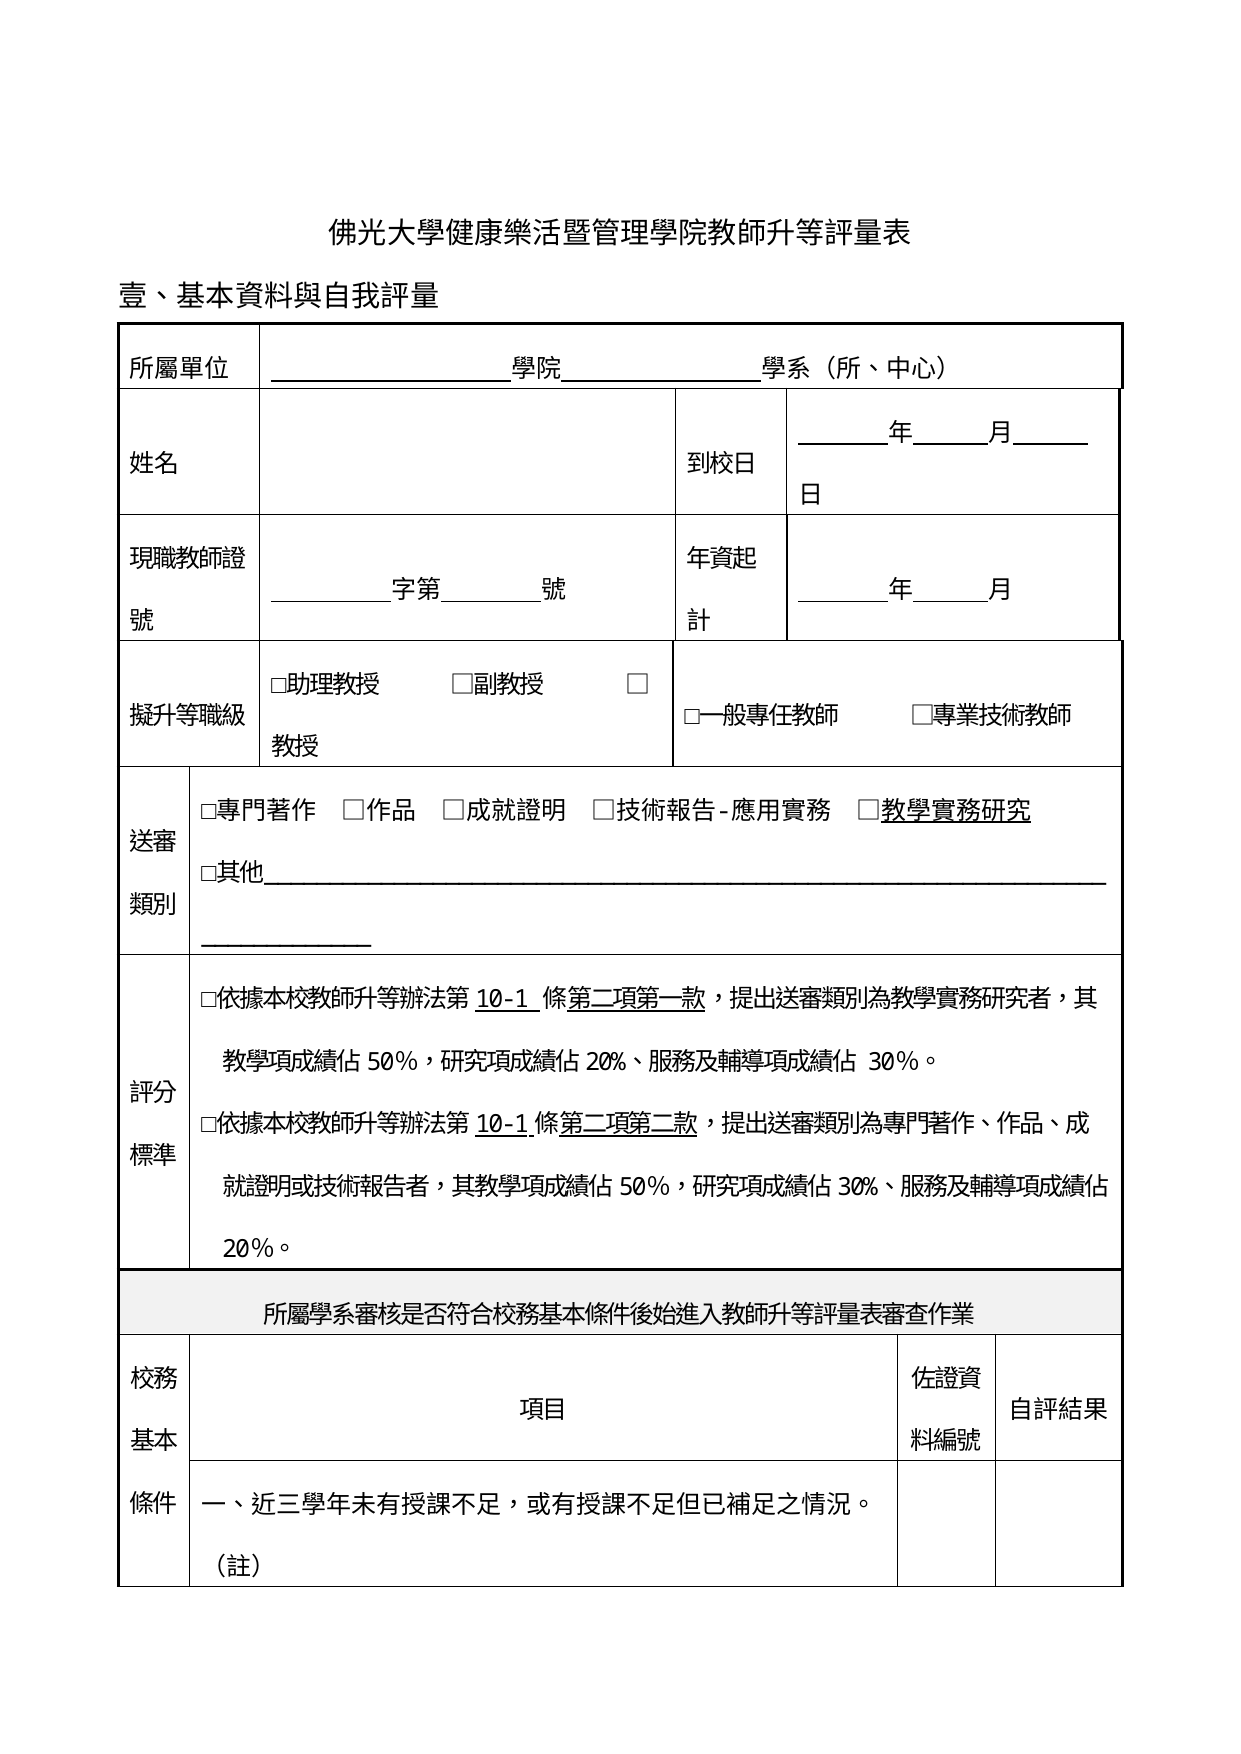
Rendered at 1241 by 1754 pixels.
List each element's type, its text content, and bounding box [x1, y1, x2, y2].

table_cell 姓名 [120, 389, 259, 514]
table_cell □助理教授 □副教授 □教授 [260, 641, 672, 766]
table_cell 自評結果 [996, 1335, 1121, 1459]
table_cell 佐證資料編號 [898, 1335, 995, 1459]
table_cell [996, 1461, 1121, 1586]
table_cell 到校日 [676, 389, 786, 514]
table_cell 所屬學系審核是否符合校務基本條件後始進入教師升等評量表審查作業 [120, 1271, 1121, 1333]
table_cell 一、近三學年未有授課不足，或有授課不足但已補足之情況。（註） [190, 1461, 897, 1586]
table_header 所屬單位 [120, 325, 259, 388]
table_cell □專門著作 □作品 □成就證明 □技術報告-應用實務 □教學實務研究 □其他______________________________________________________________________________ [190, 767, 1121, 954]
table_header 學院 學系（所、中心） [260, 325, 1121, 388]
table_cell 字第 號 [260, 515, 675, 640]
table_cell 現職教師證號 [120, 515, 259, 640]
table_cell 項目 [190, 1335, 897, 1459]
table_cell 年資起計 [676, 515, 786, 640]
table_cell 年 月 [788, 515, 1118, 640]
table_cell 評分 標準 [120, 955, 189, 1268]
table_cell □依據本校教師升等辦法第10-1 條第二項第一款，提出送審類別為教學實務研究者，其教學項成績佔50％，研究項成績佔20%、服務及輔導項成績佔 30％。 □依據本校教師升等辦法第10-1條第二項第二款，提出送審類別為專門著作、作品、成就證明或技術報告者，其教學項成績佔50％，研究項成績佔30%、服務及輔導項成績佔20％。 [190, 955, 1121, 1268]
table_cell 送審 類別 [120, 767, 189, 954]
table_cell [898, 1461, 995, 1586]
table_cell [260, 389, 675, 514]
text 壹、基本資料與自我評量 [118, 252, 1122, 314]
table_cell □一般專任教師 □專業技術教師 [674, 641, 1121, 766]
table_cell 年 月 日 [787, 389, 1118, 514]
table_cell 擬升等職級 [120, 641, 259, 766]
table_cell 校務基本條件 [120, 1335, 189, 1586]
text 佛光大學健康樂活暨管理學院教師升等評量表 [118, 189, 1122, 252]
